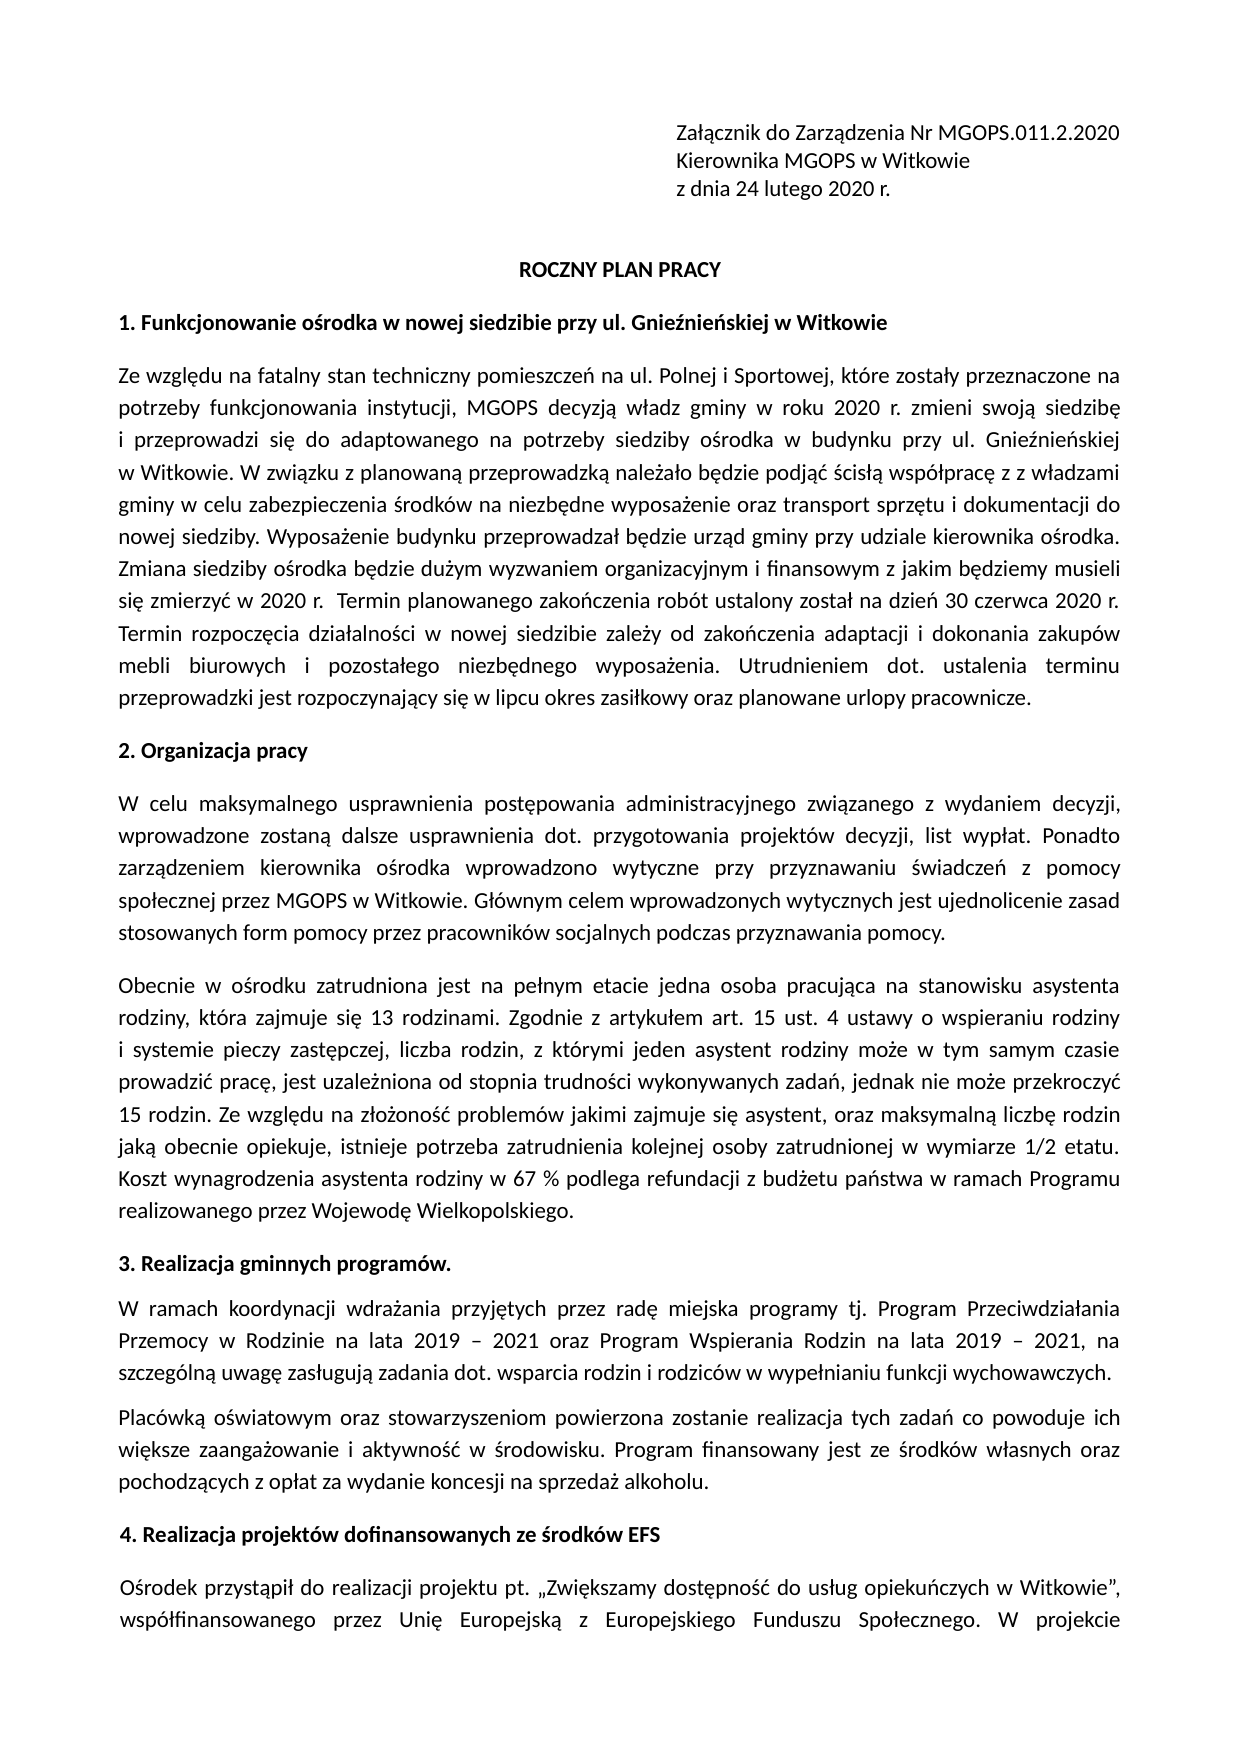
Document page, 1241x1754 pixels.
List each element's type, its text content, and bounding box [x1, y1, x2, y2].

text Placówką oświatowym oraz stowarzyszeniom powierzona zostanie realizacja tych zadań co powoduje ich większe zaangażowanie i aktywność w środowisku. Program finansowany jest ze środków własnych oraz pochodzących z opłat za wydanie koncesji na sprzedaż alkoholu. [118, 1403, 1122, 1495]
text Ośrodek przystąpił do realizacji projektu pt. „Zwiększamy dostępność do usług opiekuńczych w Witkowie”, współfinansowanego przez Unię Europejską z Europejskiego Funduszu Społecznego. W projekcie [119, 1573, 1122, 1634]
text Obecnie w ośrodku zatrudniona jest na pełnym etacie jedna osoba pracująca na stanowisku asystenta rodziny, która zajmuje się 13 rodzinami. Zgodnie z artykułem art. 15 ust. 4 ustawy o wspieraniu rodziny i systemie pieczy zastępczej, liczba rodzin, z którymi jeden asystent rodziny może w tym samym czasie prowadzić pracę, jest uzależniona od stopnia trudności wykonywanych zadań, jednak nie może przekroczyć 15 rodzin. Ze względu na złożoność problemów jakimi zajmuje się asystent, oraz maksymalną liczbę rodzin jaką obecnie opiekuje, istnieje potrzeba zatrudnienia kolejnej osoby zatrudnionej w wymiarze 1/2 etatu. Koszt wynagrodzenia asystenta rodziny w 67 % podlega refundacji z budżetu państwa w ramach Programu realizowanego przez Wojewodę Wielkopolskiego. [118, 971, 1122, 1224]
list 2. Organizacja pracy [118, 736, 1122, 764]
text W celu maksymalnego usprawnienia postępowania administracyjnego związanego z wydaniem decyzji, wprowadzone zostaną dalsze usprawnienia dot. przygotowania projektów decyzji, list wypłat. Ponadto zarządzeniem kierownika ośrodka wprowadzono wytyczne przy przyznawaniu świadczeń z pomocy społecznej przez MGOPS w Witkowie. Głównym celem wprowadzonych wytycznych jest ujednolicenie zasad stosowanych form pomocy przez pracowników socjalnych podczas przyznawania pomocy. [118, 789, 1122, 946]
text 1. Funkcjonowanie ośrodka w nowej siedzibie przy ul. Gnieźnieńskiej w Witkowie [118, 308, 1122, 336]
text 3. Realizacja gminnych programów. [118, 1249, 1122, 1277]
text Załącznik do Zarządzenia Nr MGOPS.011.2.2020 Kierownika MGOPS w Witkowie z dnia 24 lutego 2020 r. [676, 118, 1122, 202]
text W ramach koordynacji wdrażania przyjętych przez radę miejska programy tj. Program Przeciwdziałania Przemocy w Rodzinie na lata 2019 – 2021 oraz Program Wspierania Rodzin na lata 2019 – 2021, na szczególną uwagę zasługują zadania dot. wsparcia rodzin i rodziców w wypełnianiu funkcji wychowawczych. [118, 1294, 1122, 1386]
text 4. Realizacja projektów dofinansowanych ze środków EFS [119, 1520, 1122, 1548]
text ROCZNY PLAN PRACY [118, 255, 1122, 283]
text Ze względu na fatalny stan techniczny pomieszczeń na ul. Polnej i Sportowej, które zostały przeznaczone na potrzeby funkcjonowania instytucji, MGOPS decyzją władz gminy w roku 2020 r. zmieni swoją siedzibę i przeprowadzi się do adaptowanego na potrzeby siedziby ośrodka w budynku przy ul. Gnieźnieńskiej w Witkowie. W związku z planowaną przeprowadzką należało będzie podjąć ścisłą współpracę z z władzami gminy w celu zabezpieczenia środków na niezbędne wyposażenie oraz transport sprzętu i dokumentacji do nowej siedziby. Wyposażenie budynku przeprowadzał będzie urząd gminy przy udziale kierownika ośrodka. Zmiana siedziby ośrodka będzie dużym wyzwaniem organizacyjnym i finansowym z jakim będziemy musieli się zmierzyć w 2020 r. Termin planowanego zakończenia robót ustalony został na dzień 30 czerwca 2020 r. Termin rozpoczęcia działalności w nowej siedzibie zależy od zakończenia adaptacji i dokonania zakupów mebli biurowych i pozostałego niezbędnego wyposażenia. Utrudnieniem dot. ustalenia terminu przeprowadzki jest rozpoczynający się w lipcu okres zasiłkowy oraz planowane urlopy pracownicze. [118, 361, 1122, 711]
